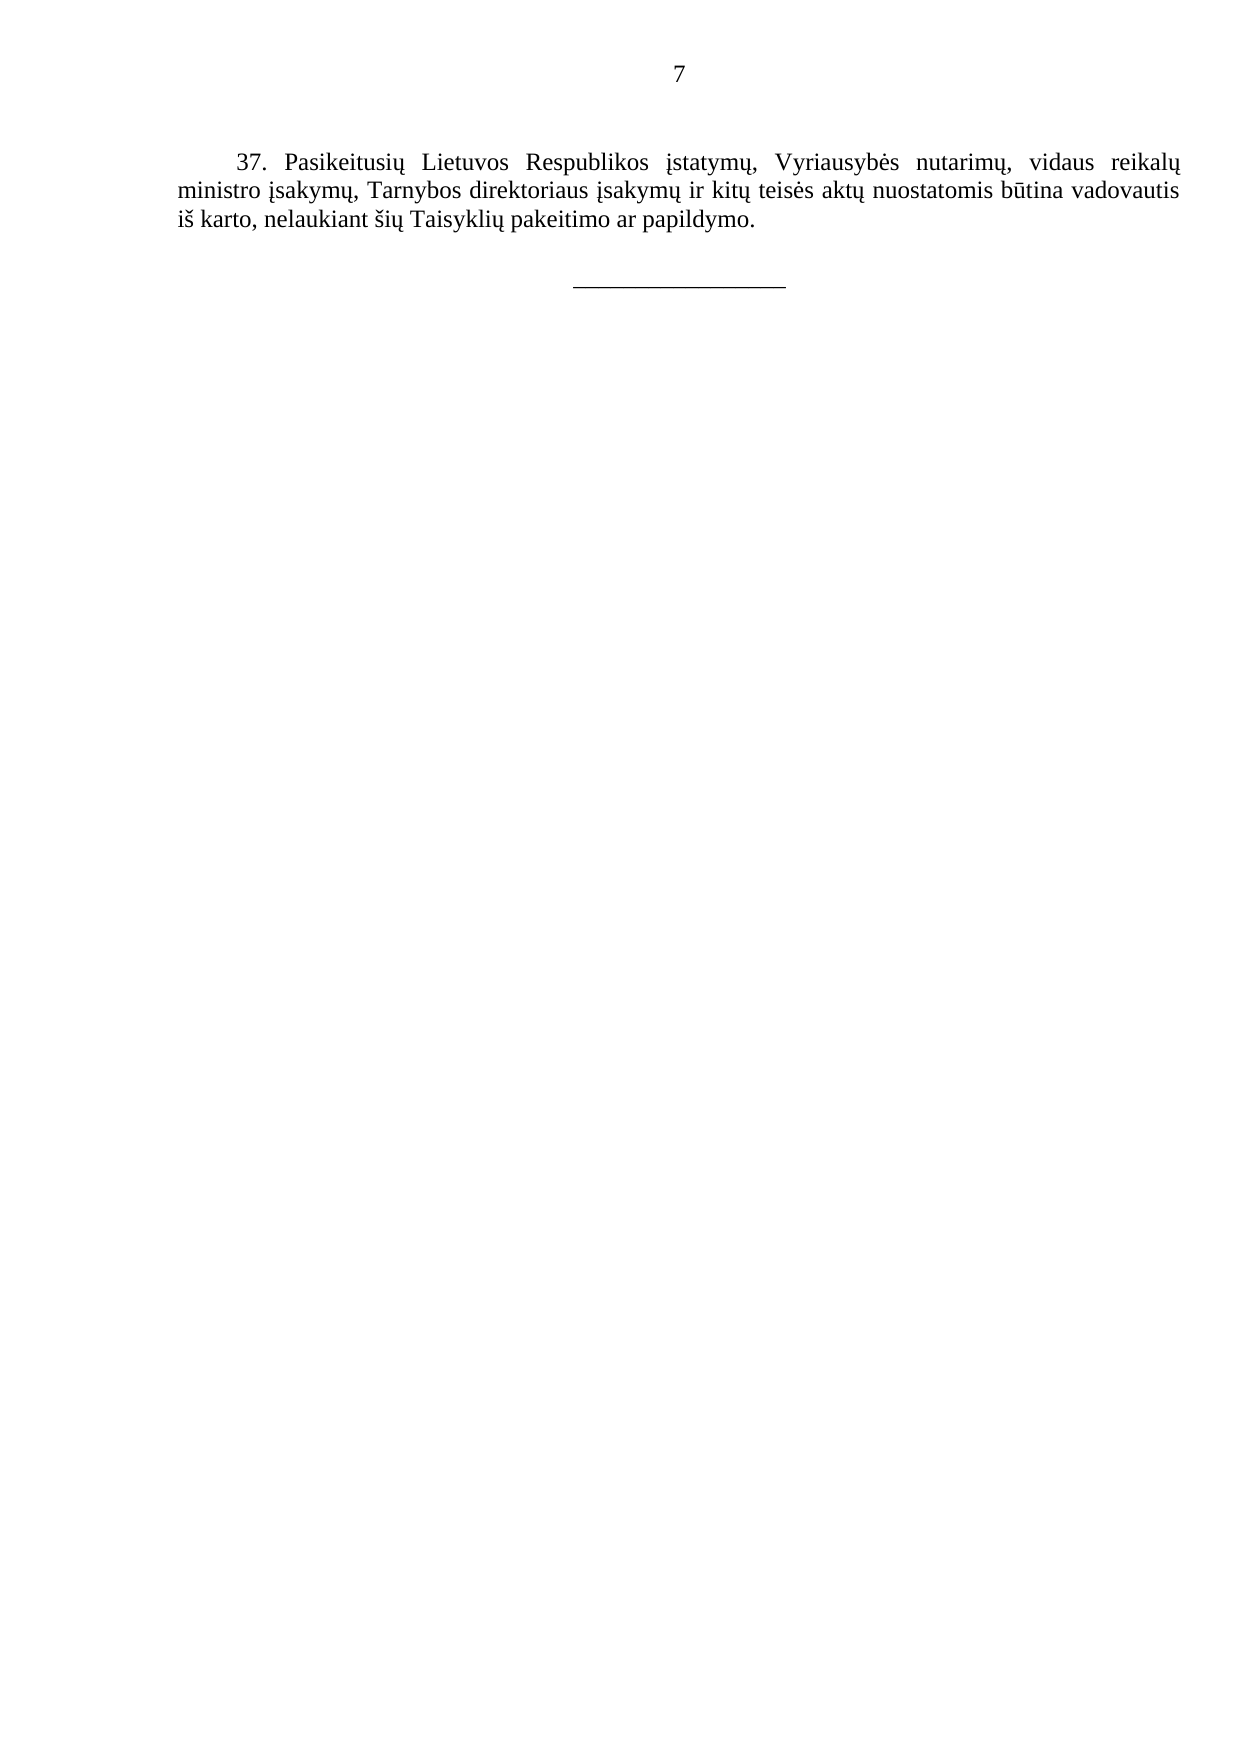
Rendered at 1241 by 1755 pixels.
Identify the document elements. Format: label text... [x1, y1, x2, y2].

text _________________ [177, 262, 1181, 291]
text 37. Pasikeitusių Lietuvos Respublikos įstatymų, Vyriausybės nutarimų, vidaus reikalų ministro įsakymų, Tarnybos direktoriaus įsakymų ir kitų teisės aktų nuostatomis būtina vadovautis iš karto, nelaukiant šių Taisyklių pakeitimo ar papildymo. [177, 147, 1181, 233]
